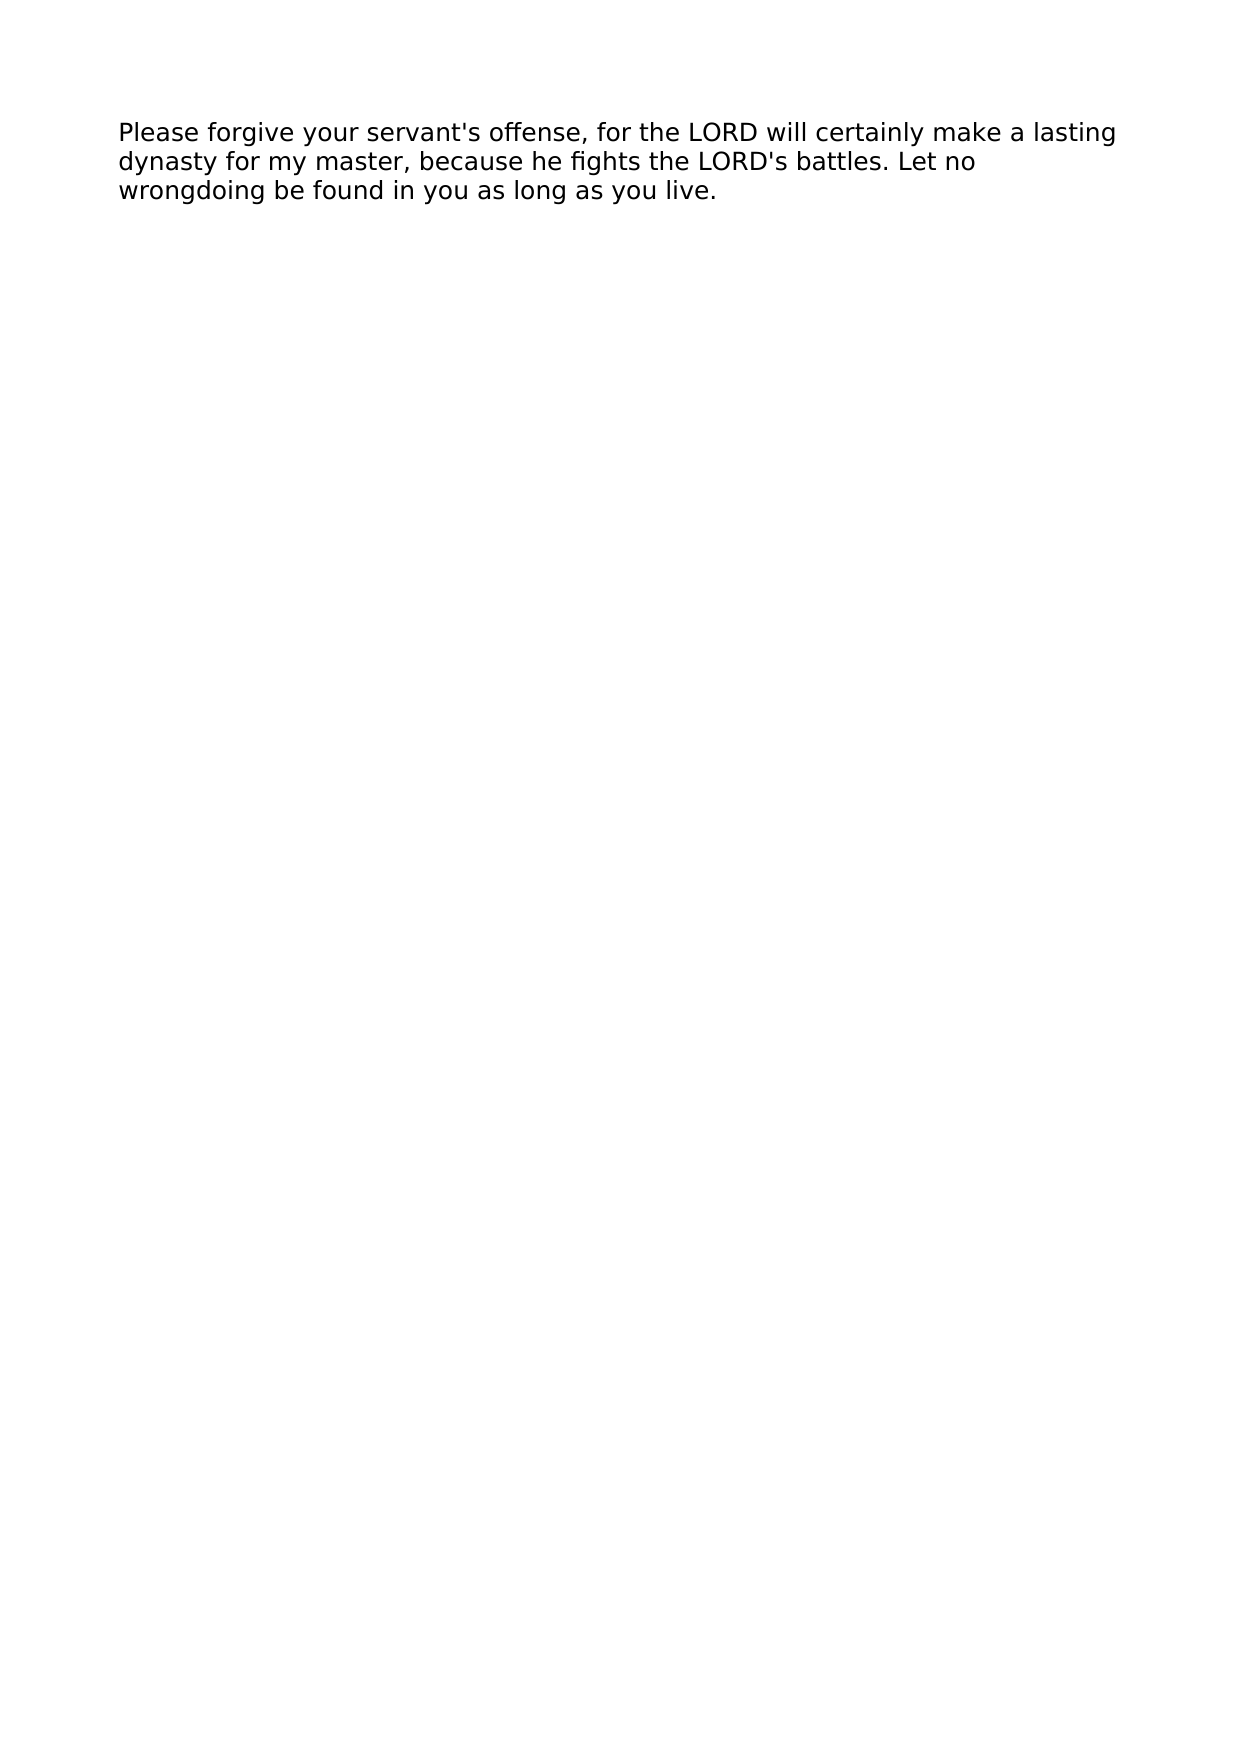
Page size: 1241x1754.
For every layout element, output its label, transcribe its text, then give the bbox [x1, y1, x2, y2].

text Please forgive your servant's offense, for the LORD will certainly make a lasting dynasty for my master, because he fights the LORD's battles. Let no wrongdoing be found in you as long as you live. [118, 118, 1122, 206]
